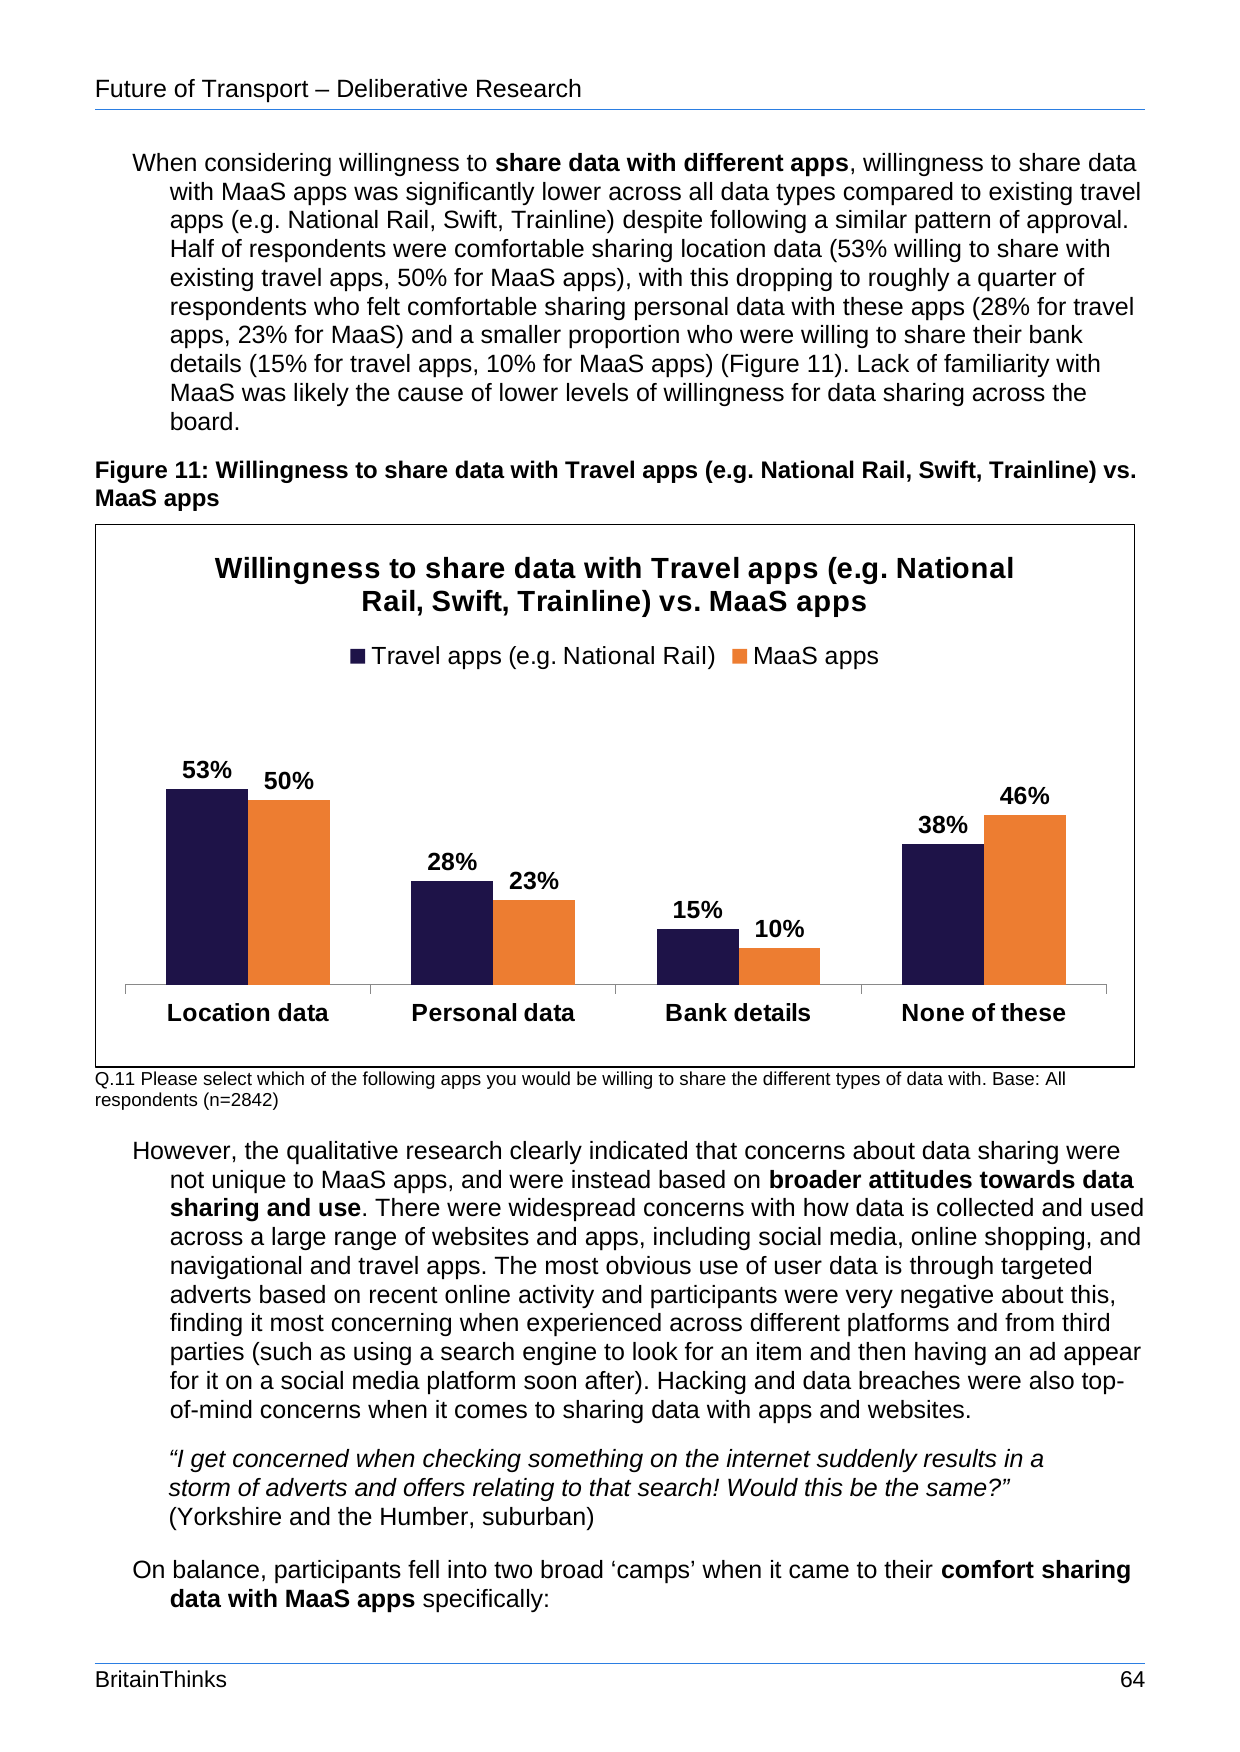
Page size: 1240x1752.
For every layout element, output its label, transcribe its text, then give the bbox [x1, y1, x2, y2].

list On balance, participants fell into two broad ‘camps’ when it came to their comfort sharing data with MaaS apps specifically: [132, 1555, 1145, 1613]
list When considering willingness to share data with different apps, willingness to share data with MaaS apps was significantly lower across all data types compared to existing travel apps (e.g. National Rail, Swift, Trainline) despite following a similar pattern of approval. Half of respondents were comfortable sharing location data (53% willing to share with existing travel apps, 50% for MaaS apps), with this dropping to roughly a quarter of respondents who felt comfortable sharing personal data with these apps (28% for travel apps, 23% for MaaS) and a smaller proportion who were willing to share their bank details (15% for travel apps, 10% for MaaS apps) (Figure 11). Lack of familiarity with MaaS was likely the cause of lower levels of willingness for data sharing across the board. [132, 148, 1145, 435]
list However, the qualitative research clearly indicated that concerns about data sharing were not unique to MaaS apps, and were instead based on broader attitudes towards data sharing and use. There were widespread concerns with how data is collected and used across a large range of websites and apps, including social media, online shopping, and navigational and travel apps. The most obvious use of user data is through targeted adverts based on recent online activity and participants were very negative about this, finding it most concerning when experienced across different platforms and from third parties (such as using a search engine to look for an item and then having an ad appear for it on a social media platform soon after). Hacking and data breaches were also top-of-mind concerns when it comes to sharing data with apps and websites. [132, 1136, 1145, 1423]
text “I get concerned when checking something on the internet suddenly results in a storm of adverts and offers relating to that search! Would this be the same?” (Yorkshire and the Humber, suburban) [168, 1444, 1071, 1530]
text Figure 11: Willingness to share data with Travel apps (e.g. National Rail, Swift, Trainline) vs. MaaS apps [94, 456, 1145, 511]
text Q.11 Please select which of the following apps you would be willing to share the different types of data with. Base: All respondents (n=2842) [94, 524, 1145, 1111]
